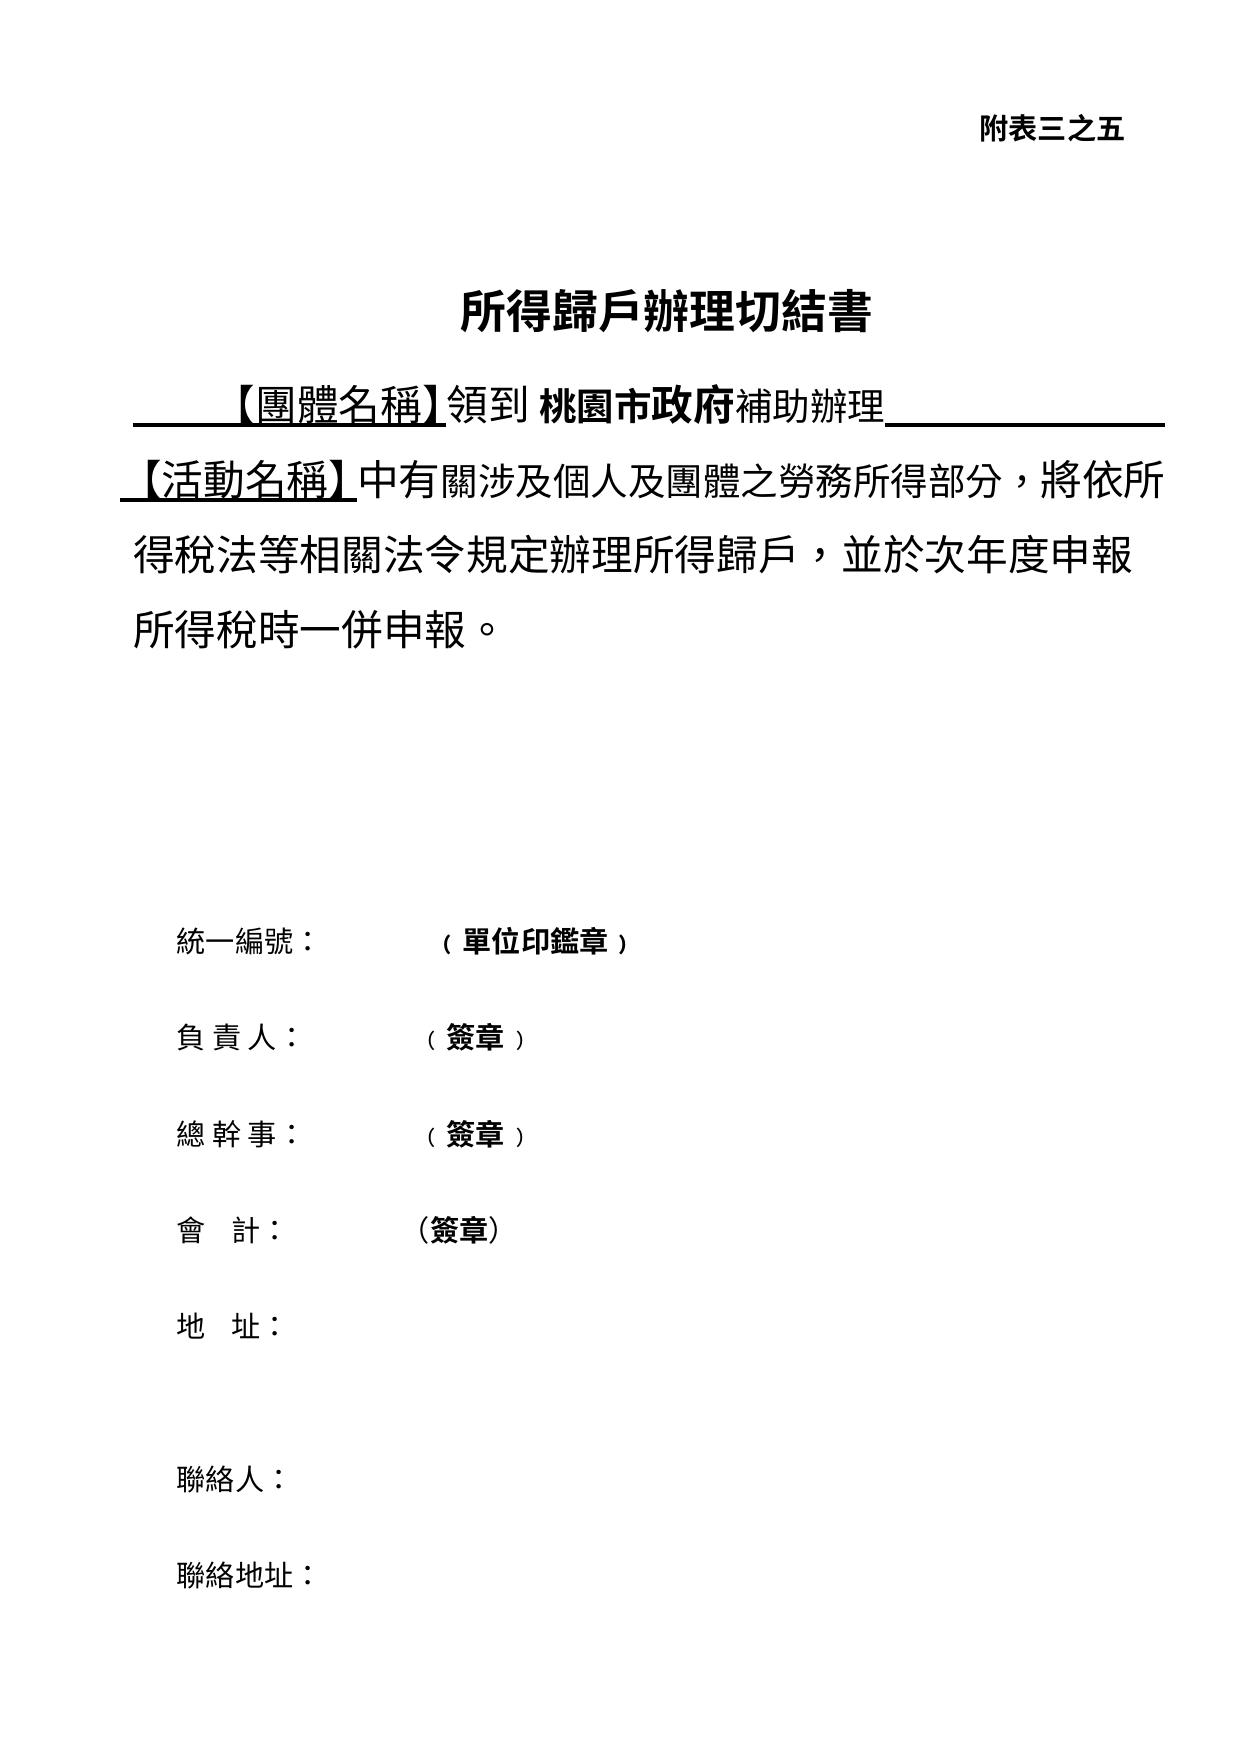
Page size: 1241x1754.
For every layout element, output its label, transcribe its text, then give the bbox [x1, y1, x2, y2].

text 所得歸戶辦理切結書 [168, 271, 1165, 346]
text 聯絡地址： [118, 1537, 1165, 1612]
text 附表三之五 [118, 89, 1165, 164]
text 負 責 人： ﹙簽章﹚ [118, 999, 1165, 1074]
text 統一編號： ﹙單位印鑑章﹚ [118, 902, 1165, 977]
text 【團體名稱】領到 桃園市政府補助辦理 【活動名稱】中有關涉及個人及團體之勞務所得部分，將依所得稅法等相關法令規定辦理所得歸戶，並於次年度申報所得稅時一併申報。 [133, 364, 1165, 664]
text 地 址： [118, 1287, 1165, 1362]
text 總 幹 事： ﹙簽章﹚ [118, 1095, 1165, 1170]
text 會 計： （簽章） [118, 1191, 1165, 1266]
text 聯絡人： [118, 1441, 1165, 1516]
